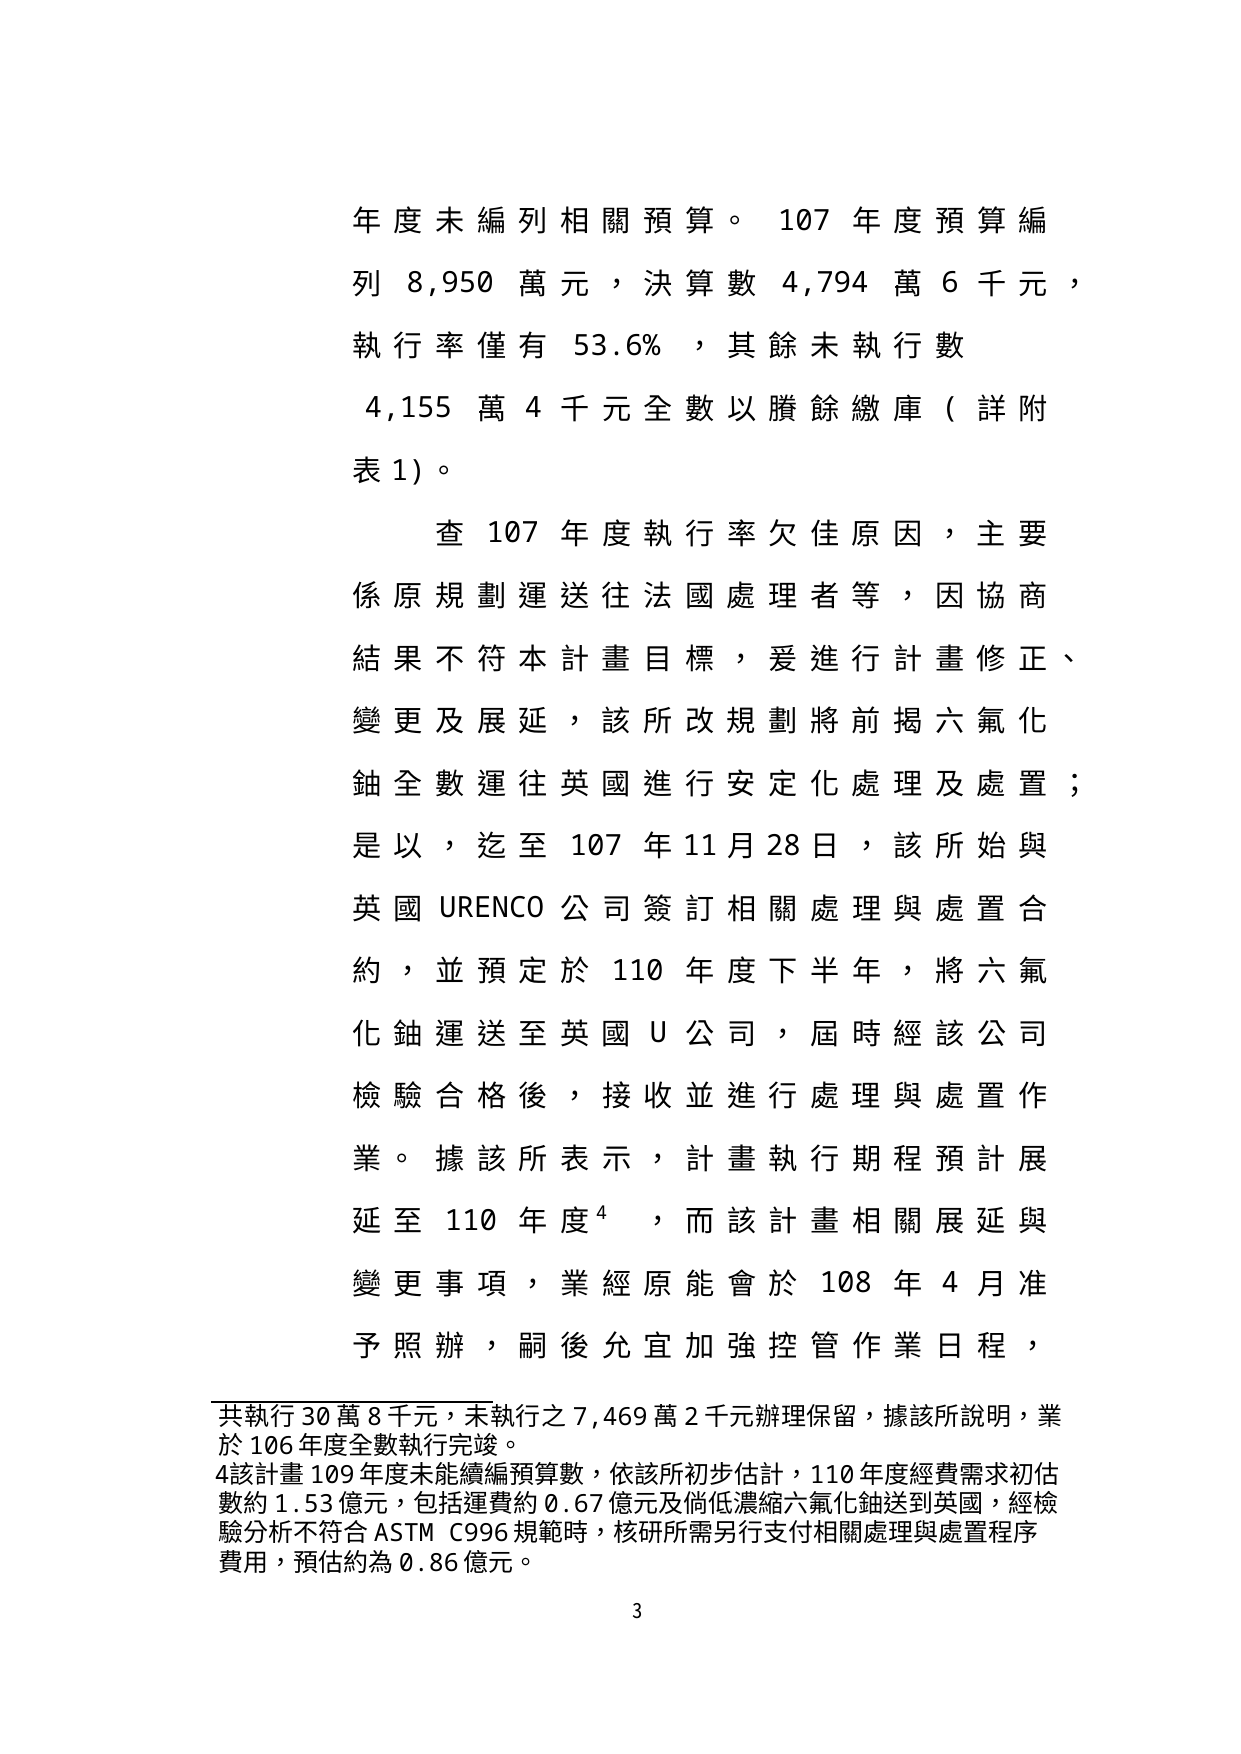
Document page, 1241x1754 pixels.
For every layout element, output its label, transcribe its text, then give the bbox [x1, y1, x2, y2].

text 該計畫109年度未能續編預算數，依該所初步估計，110年度經費需求初估數約1.53億元，包括運費約0.67億元及倘低濃縮六氟化鈾送到英國，經檢驗分析不符合ASTM C996規範時，核研所需另行支付相關處理與處置程序費用，預估約為0.86億元。 [214, 1460, 1063, 1577]
text 105年度派員赴美與廠商洽談與溝通，及參加105年台美民用核能合作會議，共執行30萬8千元，未執行之7,469萬2千元辦理保留，據該所說明，業於106年度全數執行完竣。 [214, 1402, 1063, 1460]
text 核研所於104及105年度各編列預算數4,500萬元及7,500萬元，辦理相關六氟化鈾安定化處理與處置事宜，決算數則分別為195萬元及7,500萬元(含保留數7,469萬2千元)；106年度未編列相關預算。107年度預算編列8,950萬元，決算數4,794萬6千元，執行率僅有53.6%，其餘未執行數4,155萬4千元全數以賸餘繳庫(詳附表1)。 [309, 177, 1054, 490]
text 查107年度執行率欠佳原因，主要係原規劃運送往法國處理者等，因協商結果不符本計畫目標，爰進行計畫修正、變更及展延，該所改規劃將前揭六氟化鈾全數運往英國進行安定化處理及處置；是以，迄至107年11月28日，該所始與英國URENCO公司簽訂相關處理與處置合約，並預定於110年度下半年，將六氟化鈾運送至英國U公司，屆時經該公司檢驗合格後，接收並進行處理與處置作業。據該所表示，計畫執行期程預計展延至110年度，而該計畫相關展延與變更事項，業經原能會於108年4月准予照辦，嗣後允宜加強控管作業日程，積極辦理，俾達計畫目標。 [309, 490, 1054, 1365]
